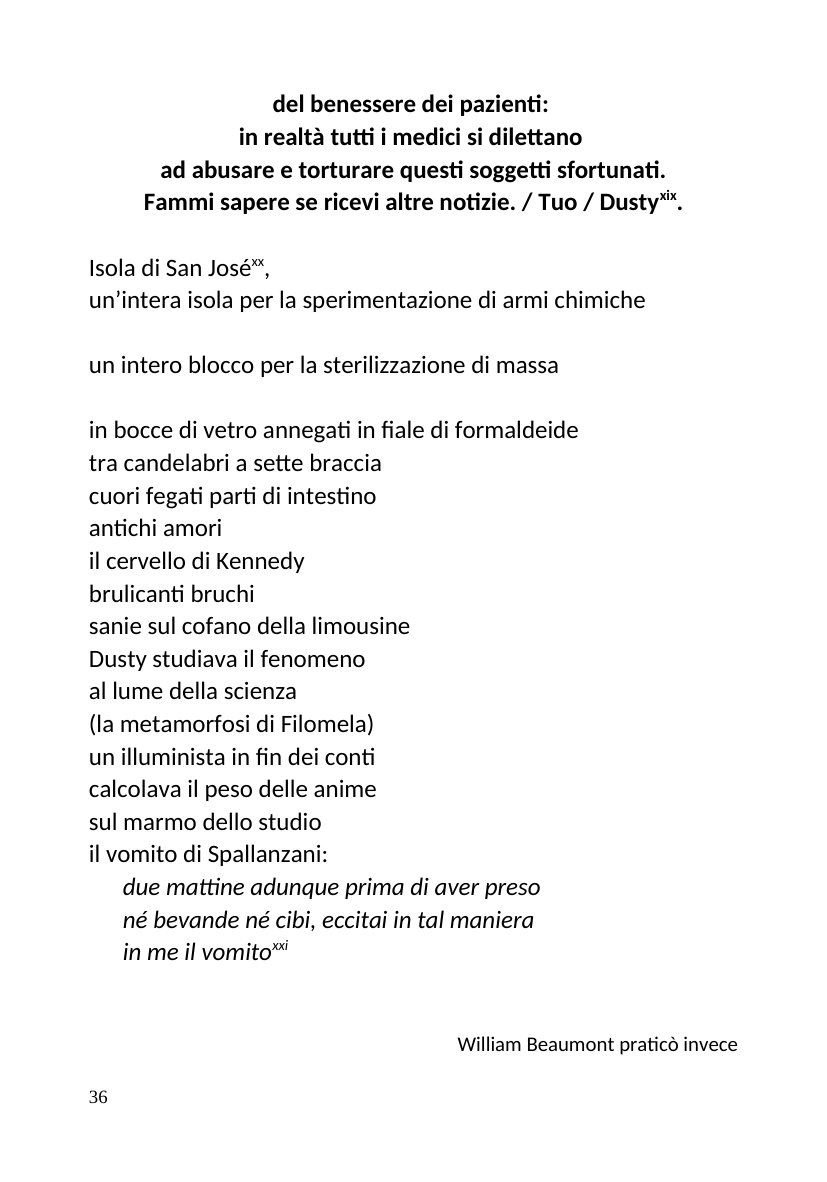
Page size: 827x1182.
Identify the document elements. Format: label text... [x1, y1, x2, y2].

text il cervello di Kennedy [89, 545, 738, 576]
text Dusty studiava il fenomeno [89, 643, 738, 673]
text il vomito di Spallanzani: [89, 838, 738, 869]
text cuori fegati parti di intestino [89, 480, 738, 510]
text (la metamorfosi di Filomela) [89, 708, 738, 739]
text antichi amori [89, 512, 738, 543]
text sanie sul cofano della limousine [89, 610, 738, 641]
text al lume della scienza [89, 676, 738, 706]
text calcolava il peso delle anime [89, 773, 738, 804]
text due mattine adunque prima di aver preso [89, 871, 738, 902]
text né bevande né cibi, eccitai in tal maniera [89, 904, 738, 934]
text un’intera isola per la sperimentazione di armi chimiche [89, 284, 738, 315]
text in bocce di vetro annegati in fiale di formaldeide [89, 415, 738, 445]
text ad abusare e torturare questi soggetti sfortunati. [89, 154, 738, 184]
text William Beaumont praticò invece [89, 1002, 738, 1057]
text del benessere dei pazienti: [89, 89, 738, 119]
text un intero blocco per la sterilizzazione di massa [89, 349, 738, 380]
text Fammi sapere se ricevi altre notizie. / Tuo / Dusty. [89, 186, 738, 217]
text in me il vomito [89, 936, 738, 967]
text Isola di San José, [89, 252, 738, 282]
text un illuminista in fin dei conti [89, 741, 738, 771]
text sul marmo dello studio [89, 806, 738, 836]
text tra candelabri a sette braccia [89, 447, 738, 478]
text in realtà tutti i medici si dilettano [89, 121, 738, 152]
text brulicanti bruchi [89, 578, 738, 608]
